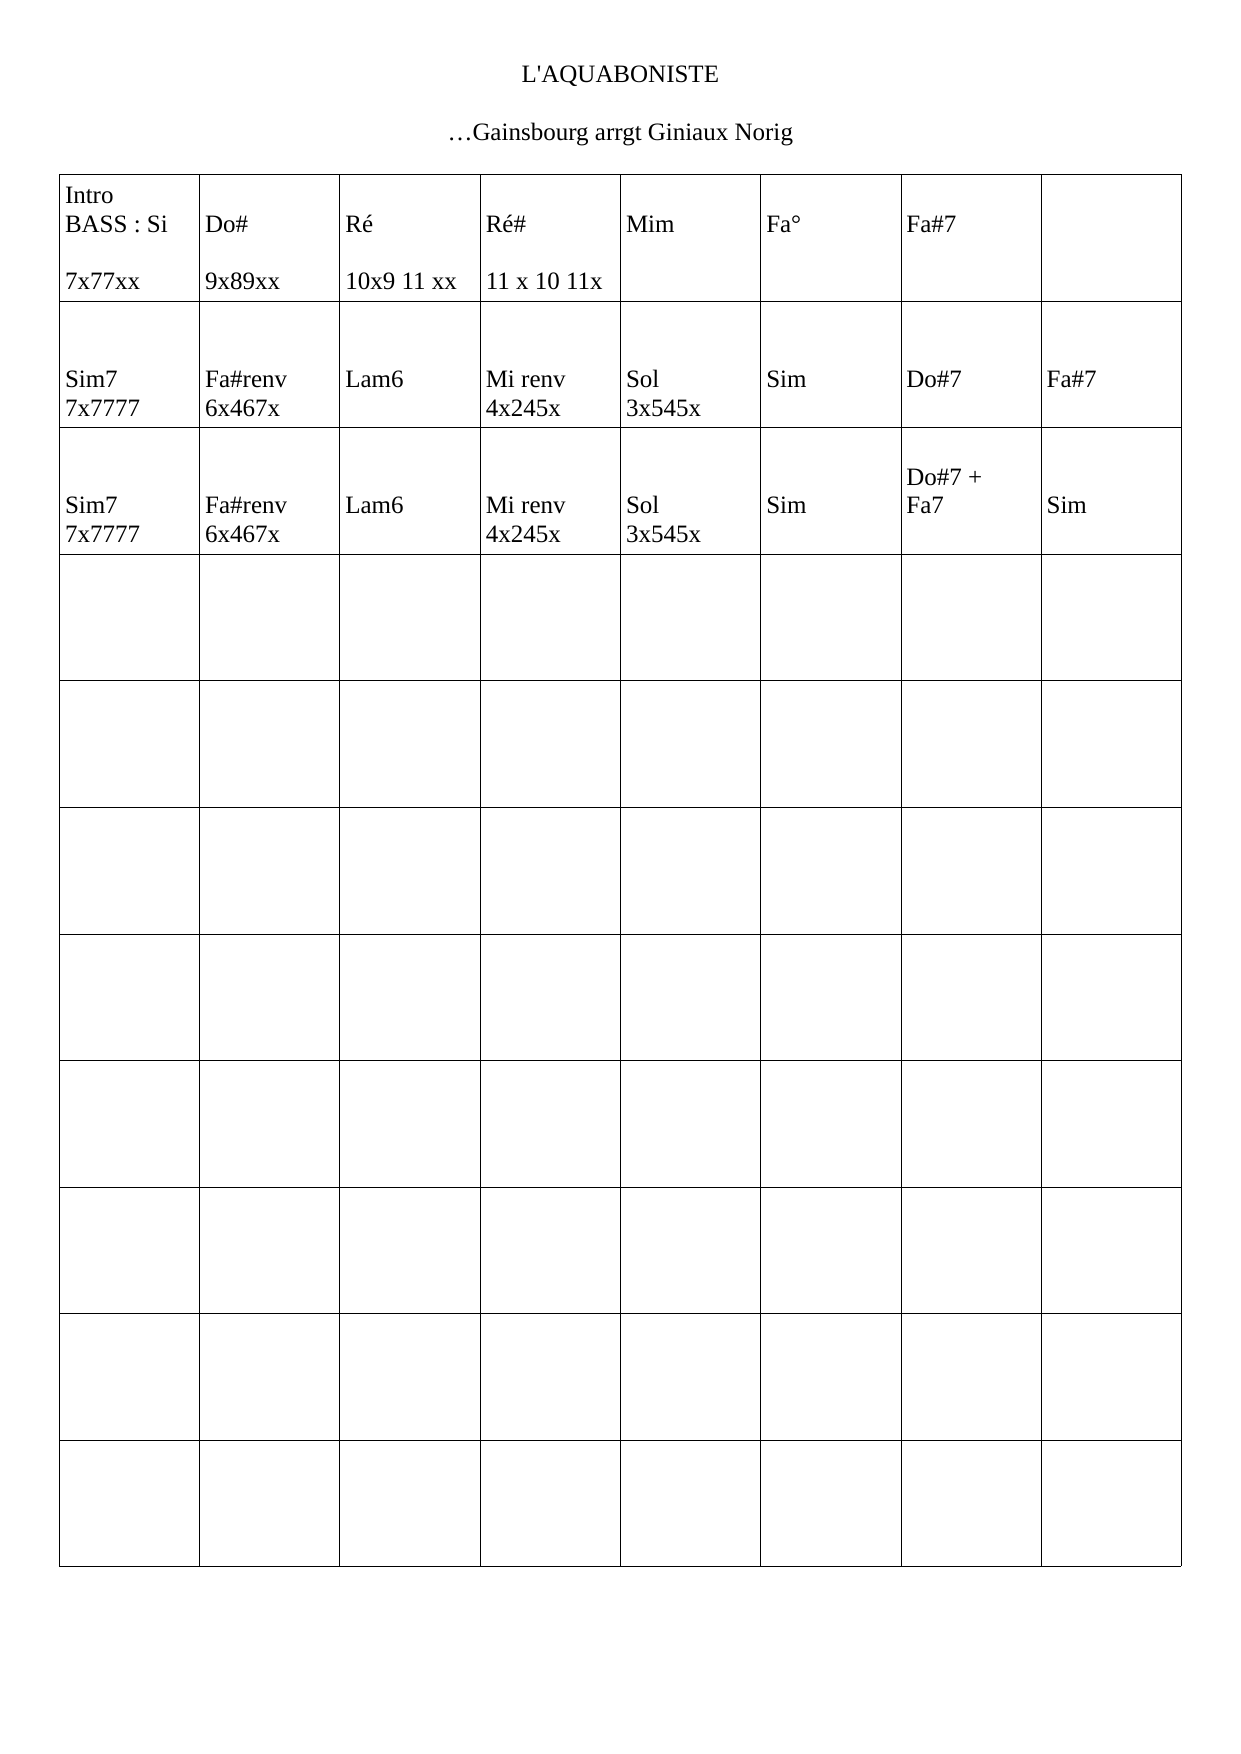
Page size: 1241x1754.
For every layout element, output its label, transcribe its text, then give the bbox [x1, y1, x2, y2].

table_cell [761, 1188, 901, 1313]
table_cell [621, 681, 760, 807]
table_cell [481, 1061, 620, 1187]
table_cell [902, 1188, 1041, 1313]
table_cell [60, 1188, 199, 1313]
table_cell [60, 555, 199, 680]
text …Gainsbourg arrgt Giniaux Norig [59, 117, 1181, 145]
table_cell Mi renv 4x245x [481, 428, 620, 554]
table_cell [481, 808, 620, 933]
table_cell [340, 1441, 480, 1566]
table_cell [1042, 681, 1181, 807]
table_cell Fa#renv 6x467x [200, 428, 339, 554]
table_cell [621, 1314, 760, 1440]
table_cell Lam6 [340, 302, 480, 427]
table_cell [200, 1441, 339, 1566]
table_cell [481, 1314, 620, 1440]
table_cell Sim7 7x7777 [60, 302, 199, 427]
table_cell [1042, 1188, 1181, 1313]
table_cell Sol 3x545x [621, 302, 760, 427]
table_cell [761, 681, 901, 807]
table_cell [200, 1188, 339, 1313]
table_cell Sol 3x545x [621, 428, 760, 554]
table_cell [340, 1314, 480, 1440]
table_cell [761, 1441, 901, 1566]
table_cell Lam6 [340, 428, 480, 554]
table_header Ré 10x9 11 xx [340, 175, 480, 301]
table_cell [1042, 1441, 1181, 1566]
table_cell [902, 1441, 1041, 1566]
table_cell Mi renv 4x245x [481, 302, 620, 427]
table_cell [761, 555, 901, 680]
table_cell Fa#renv 6x467x [200, 302, 339, 427]
table_cell [621, 1441, 760, 1566]
table_cell [902, 935, 1041, 1060]
table_cell [481, 681, 620, 807]
table_cell [761, 808, 901, 933]
table_cell [60, 1061, 199, 1187]
table_cell Fa#7 [1042, 302, 1181, 427]
table_cell [761, 1314, 901, 1440]
table_header [1042, 175, 1181, 301]
table_cell [200, 935, 339, 1060]
table_cell [902, 555, 1041, 680]
table_cell [1042, 935, 1181, 1060]
table_cell [200, 808, 339, 933]
table_cell [1042, 1061, 1181, 1187]
table_cell [340, 808, 480, 933]
table_cell [1042, 808, 1181, 933]
table_cell [761, 1061, 901, 1187]
table_cell [902, 1061, 1041, 1187]
table_cell [340, 1188, 480, 1313]
table_cell [1042, 555, 1181, 680]
table_cell [481, 1441, 620, 1566]
table_cell [60, 1441, 199, 1566]
table_cell [200, 1314, 339, 1440]
table_cell [902, 808, 1041, 933]
table_cell [200, 555, 339, 680]
table_cell Sim [761, 428, 901, 554]
table_header Mim [621, 175, 760, 301]
table_cell [200, 1061, 339, 1187]
table_cell [340, 1061, 480, 1187]
table_cell [481, 1188, 620, 1313]
table_header Ré# 11 x 10 11x [481, 175, 620, 301]
table_cell [621, 1061, 760, 1187]
text L'AQUABONISTE [59, 59, 1181, 88]
table_cell Do#7 + Fa7 [902, 428, 1041, 554]
table_cell Sim [1042, 428, 1181, 554]
table_header Intro BASS : Si 7x77xx [60, 175, 199, 301]
table_cell Do#7 [902, 302, 1041, 427]
table_cell [340, 935, 480, 1060]
table_cell [761, 935, 901, 1060]
table_cell [621, 1188, 760, 1313]
table_cell [340, 681, 480, 807]
table_cell Sim [761, 302, 901, 427]
table_header Fa° [761, 175, 901, 301]
table_cell [481, 555, 620, 680]
table_cell [60, 681, 199, 807]
table_cell [621, 555, 760, 680]
table_cell [200, 681, 339, 807]
table_cell [902, 1314, 1041, 1440]
table_cell [60, 1314, 199, 1440]
table_header Do# 9x89xx [200, 175, 339, 301]
table_cell [902, 681, 1041, 807]
table_cell [1042, 1314, 1181, 1440]
table_cell [481, 935, 620, 1060]
table_cell [60, 935, 199, 1060]
table_cell [621, 808, 760, 933]
table_cell [621, 935, 760, 1060]
table_cell Sim7 7x7777 [60, 428, 199, 554]
table_cell [60, 808, 199, 933]
table_cell [340, 555, 480, 680]
table_header Fa#7 [902, 175, 1041, 301]
